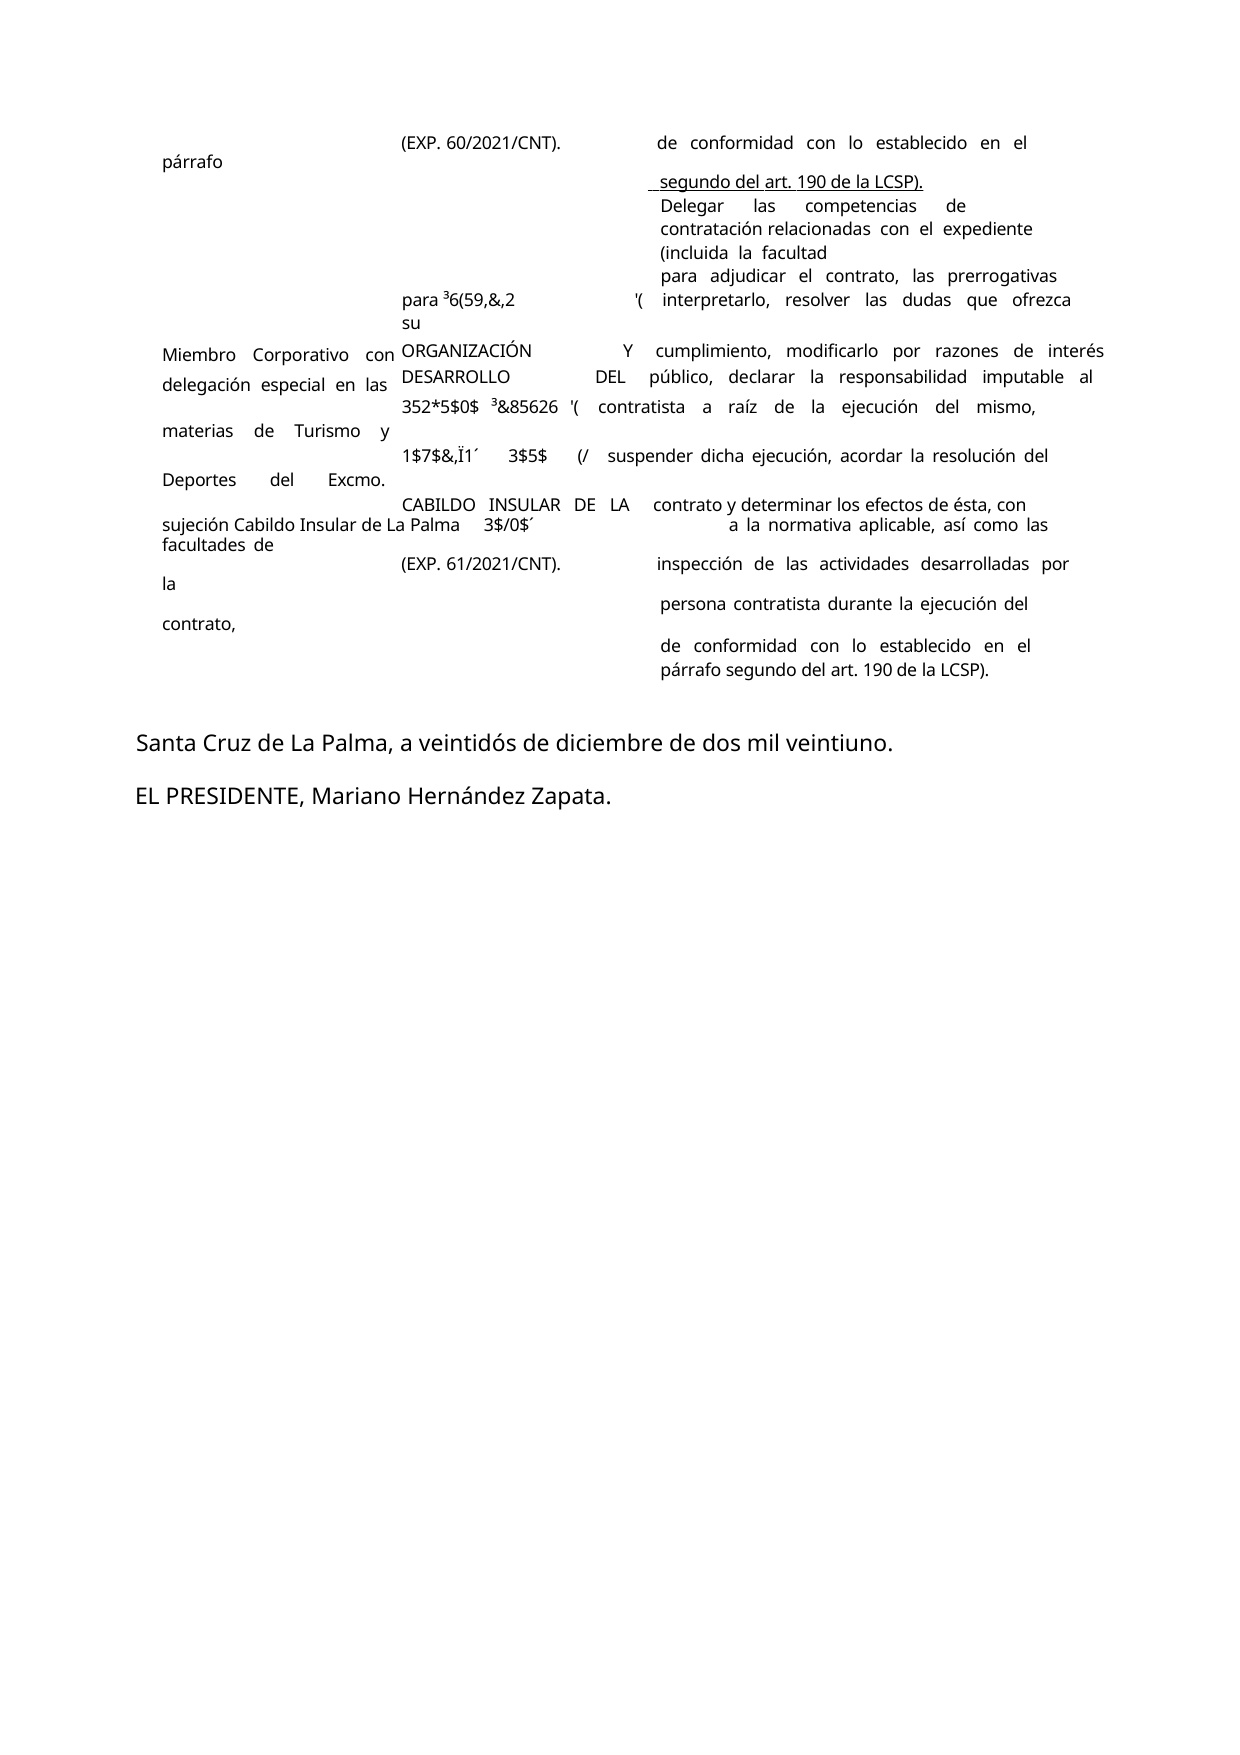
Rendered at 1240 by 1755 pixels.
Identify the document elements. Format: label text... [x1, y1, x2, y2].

text CABILDO INSULAR DE LA contrato y determinar los efectos de ésta, con sujeción Cabildo Insular de La Palma 3$/0$´ a la normativa aplicable, así como las facultades de (EXP. 61/2021/CNT). inspección de las actividades desarrolladas por la persona contratista durante la ejecución del contrato, [162, 496, 1082, 634]
text DESARROLLO DEL público, declarar la responsabilidad imputable al delegación especial en las [162, 377, 1229, 393]
text ORGANIZACIÓN Y cumplimiento, modificarlo por razones de interés Miembro Corporativo con [284, 354, 1229, 362]
text EL PRESIDENTE, Mariano Hernández Zapata. [135, 783, 1229, 810]
text para adjudicar el contrato, las prerrogativas para ³6(59,&,2 '( interpretarlo, resolver las dudas que ofrezca su [402, 264, 1083, 334]
text 352*5$0$ ³&85626 '( contratista a raíz de la ejecución del mismo, [402, 393, 1229, 418]
text Santa Cruz de La Palma, a veintidós de diciembre de dos mil veintiuno. [136, 731, 1229, 757]
text 1$7$&,Ï1´ 3$5$ (/ suspender dicha ejecución, acordar la resolución del [402, 443, 1229, 467]
text CONSEJERÍA DE MEDIO contrato y determinar los efectos de ésta, con sujeción de La Palma AMBIENTE DEL EXCMO. a la normativa aplicable, así como las facultades de CABILDO INSULAR DE LA inspección de las actividades desarrolladas por la PALMA " persona contratista durante la ejecución del contrato, (EXP. 60/2021/CNT). de conformidad con lo establecido en el párrafo segundo del art. 190 de la LCSP). [162, 133, 1082, 193]
text Delegar las competencias de contratación relacionadas con el expediente (incluida la facultad [660, 193, 1083, 264]
text de conformidad con lo establecido en el párrafo segundo del art. 190 de la LCSP). [660, 634, 1082, 681]
text Deportes del Excmo. [162, 467, 1229, 492]
text materias de Turismo y [162, 418, 1229, 443]
